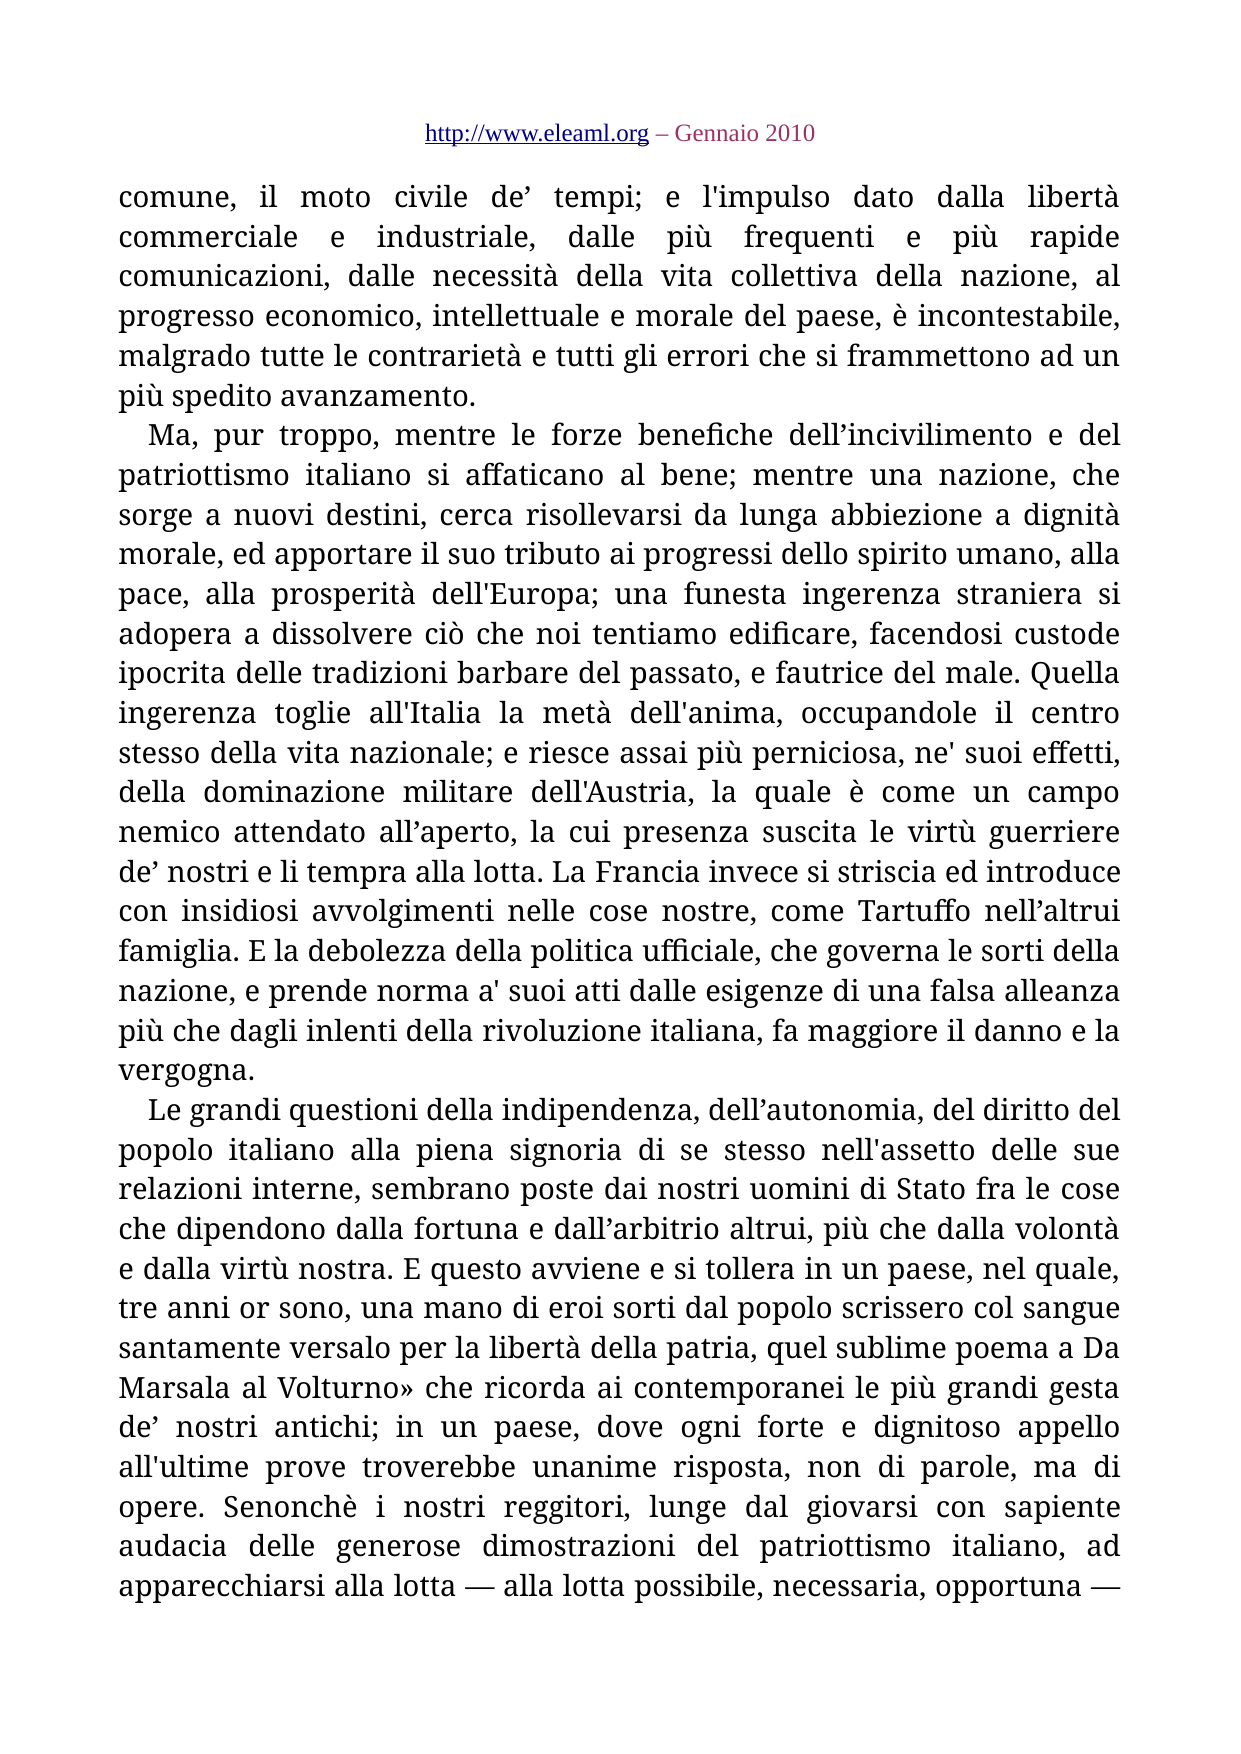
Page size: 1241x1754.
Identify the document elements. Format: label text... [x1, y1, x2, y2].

text Le grandi questioni della indipendenza, dell’autonomia, del diritto del popolo italiano alla piena signoria di se stesso nell'assetto delle sue relazioni interne, sembrano poste dai nostri uomini di Stato fra le cose che dipendono dalla fortuna e dall’arbitrio altrui, più che dalla volontà e dalla virtù nostra. E questo avviene e si tollera in un paese, nel quale, tre anni or sono, una mano di eroi sorti dal popolo scrissero col sangue santamente versalo per la libertà della patria, quel sublime poema a Da Marsala al Volturno» che ricorda ai contemporanei le più grandi gesta de’ nostri antichi; in un paese, dove ogni forte e dignitoso appello all'ultime prove troverebbe unanime risposta, non di parole, ma di opere. Senonchè i nostri reggitori, lunge dal giovarsi con sapiente audacia delle generose dimostrazioni del patriottismo italiano, ad apparecchiarsi alla lotta — alla lotta possibile, necessaria, opportuna — [118, 1089, 1122, 1605]
text Ma, pur troppo, mentre le forze benefiche dell’incivilimento e del patriottismo italiano si affaticano al bene; mentre una nazione, che sorge a nuovi destini, cerca risollevarsi da lunga abbiezione a dignità morale, ed apportare il suo tributo ai progressi dello spirito umano, alla pace, alla prosperità dell'Europa; una funesta ingerenza straniera si adopera a dissolvere ciò che noi tentiamo edificare, facendosi custode ipocrita delle tradizioni barbare del passato, e fautrice del male. Quella ingerenza toglie all'Italia la metà dell'anima, occupandole il centro stesso della vita nazionale; e riesce assai più perniciosa, ne' suoi effetti, della dominazione militare dell'Austria, la quale è come un campo nemico attendato all’aperto, la cui presenza suscita le virtù guerriere de’ nostri e li tempra alla lotta. La Francia invece si striscia ed introduce con insidiosi avvolgimenti nelle cose nostre, come Tartuffo nell’altrui famiglia. E la debolezza della politica ufficiale, che governa le sorti della nazione, e prende norma a' suoi atti dalle esigenze di una falsa alleanza più che dagli inlenti della rivoluzione italiana, fa maggiore il danno e la vergogna. [118, 414, 1122, 1089]
text comune, il moto civile de’ tempi; e l'impulso dato dalla libertà commerciale e industriale, dalle più frequenti e più rapide comunicazioni, dalle necessità della vita collettiva della nazione, al progresso economico, intellettuale e morale del paese, è incontestabile, malgrado tutte le contrarietà e tutti gli errori che si frammettono ad un più spedito avanzamento. [118, 176, 1122, 414]
